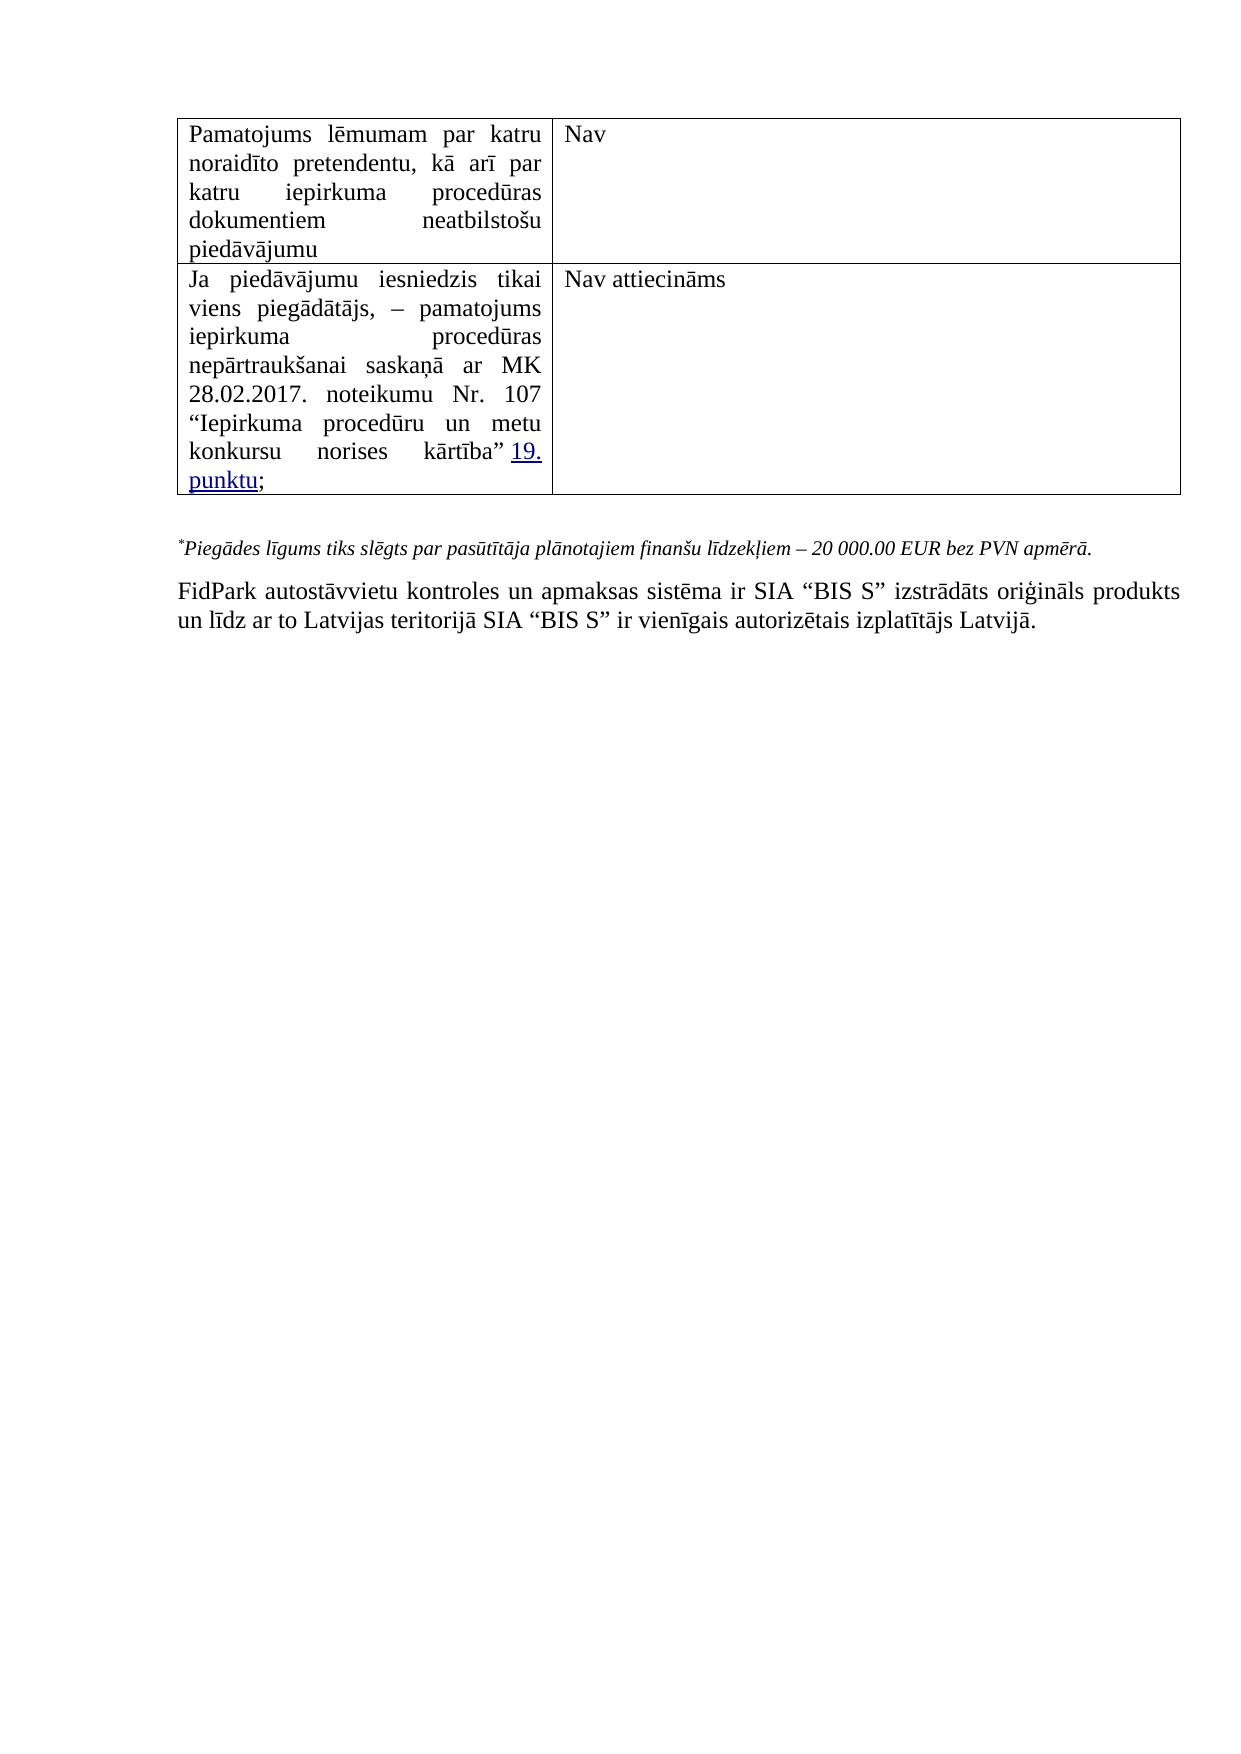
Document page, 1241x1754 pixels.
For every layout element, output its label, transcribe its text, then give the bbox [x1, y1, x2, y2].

text FidPark autostāvvietu kontroles un apmaksas sistēma ir SIA “BIS S” izstrādāts oriģināls produkts un līdz ar to Latvijas teritorijā SIA “BIS S” ir vienīgais autorizētais izplatītājs Latvijā. [177, 576, 1181, 634]
table_cell Nav attiecināms [553, 264, 1180, 494]
text *Piegādes līgums tiks slēgts par pasūtītāja plānotajiem finanšu līdzekļiem – 20 000.00 EUR bez PVN apmērā. [177, 536, 1181, 560]
table_cell Nav [553, 119, 1180, 263]
table_cell Pamatojums lēmumam par katru noraidīto pretendentu, kā arī par katru iepirkuma procedūras dokumentiem neatbilstošu piedāvājumu [178, 119, 552, 263]
table_cell Ja piedāvājumu iesniedzis tikai viens piegādātājs, – pamatojums iepirkuma procedūras nepārtraukšanai saskaņā ar MK 28.02.2017. noteikumu Nr. 107 “Iepirkuma procedūru un metu konkursu norises kārtība” 19. punktu; [178, 264, 552, 494]
